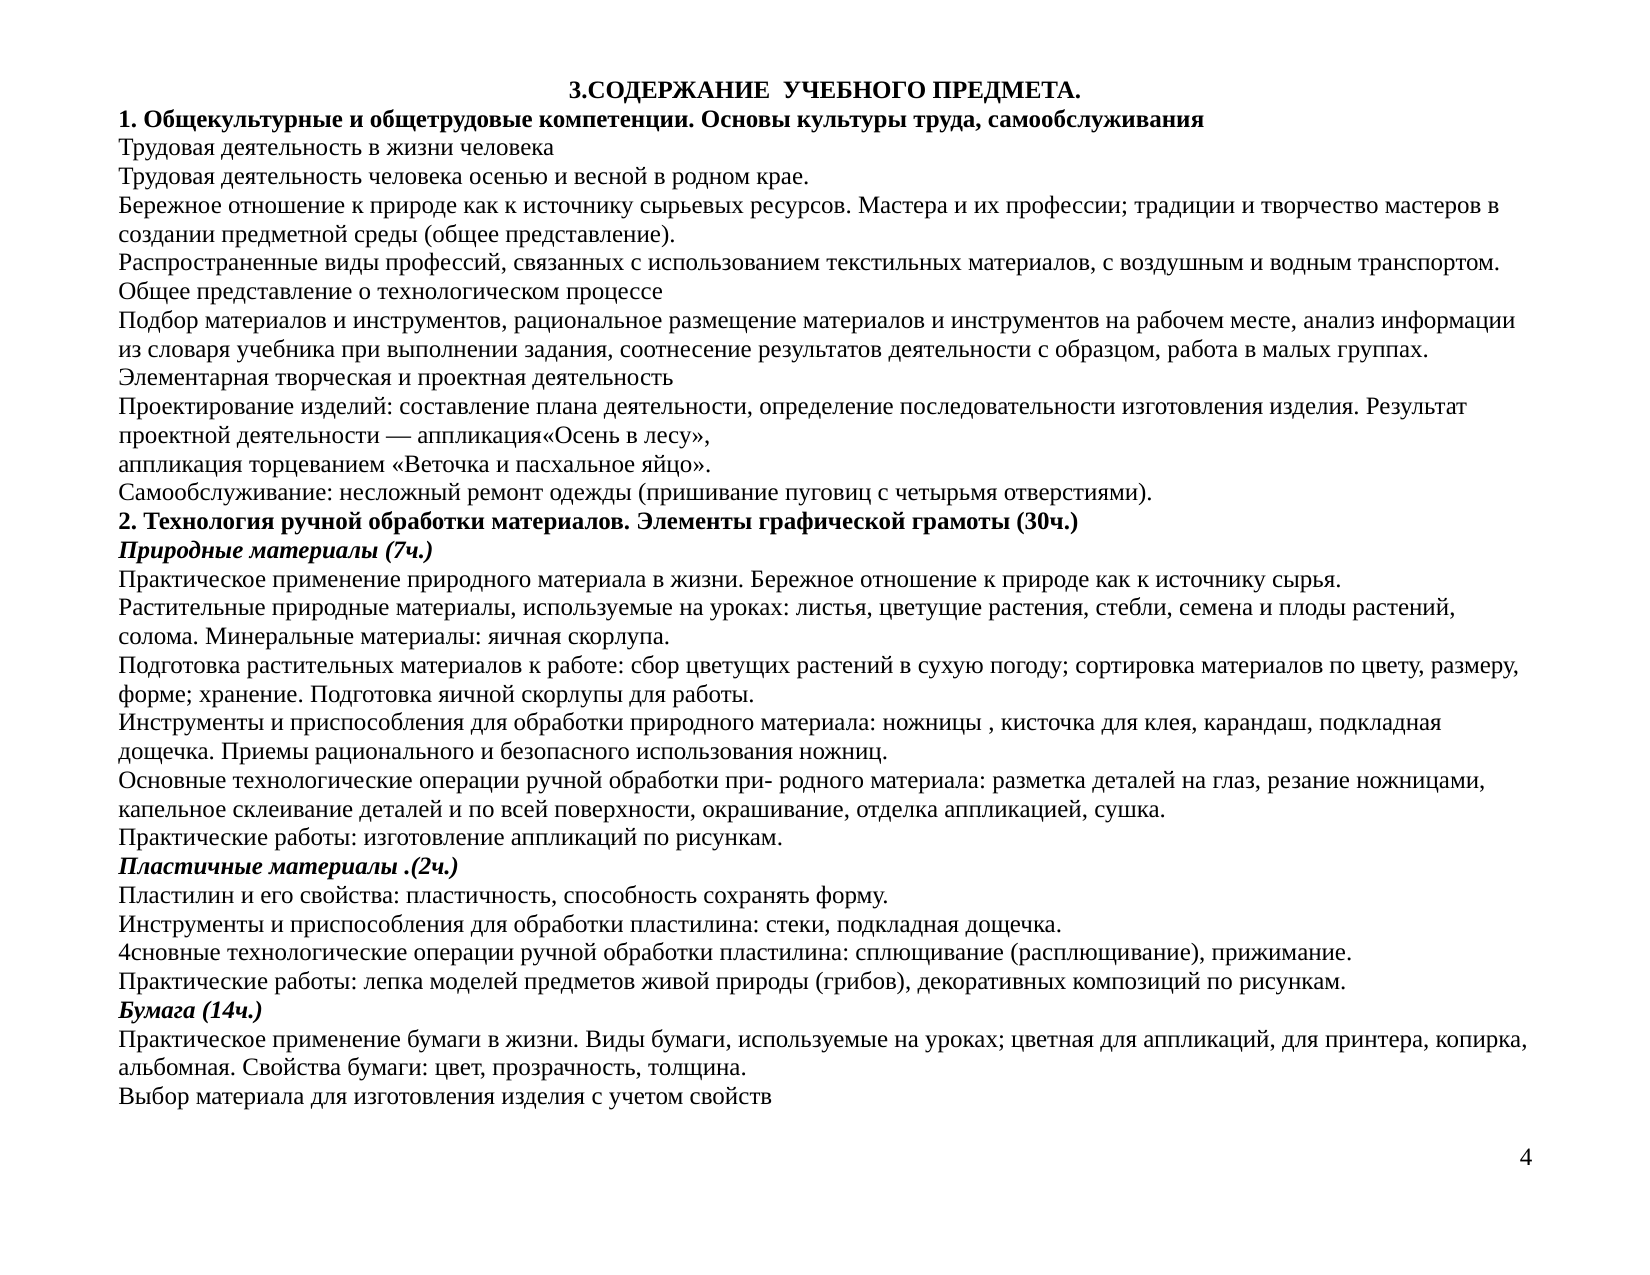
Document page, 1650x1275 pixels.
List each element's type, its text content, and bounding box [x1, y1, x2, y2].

text Выбор материала для изготовления изделия с учетом свойств [118, 1081, 1532, 1110]
text Подбор материалов и инструментов, рациональное размещение материалов и инструментов на рабочем месте, анализ информации из словаря учебника при выполнении задания, соотнесение результатов деятельности с образцом, работа в малых группах. [118, 305, 1532, 362]
text Инструменты и приспособления для обработки природного материала: ножницы , кисточка для клея, карандаш, подкладная дощечка. Приемы рационального и безопасного использования ножниц. [118, 707, 1532, 765]
text 4сновные технологические операции ручной обработки пластилина: сплющивание (расплющивание), прижимание. [118, 937, 1532, 966]
text 2. Технология ручной обработки материалов. Элементы графической грамоты (30ч.) [118, 506, 1532, 535]
text Природные материалы (7ч.) [118, 535, 1532, 564]
text Подготовка растительных материалов к работе: сбор цветущих растений в сухую погоду; сортировка материалов по цвету, размеру, форме; хранение. Подготовка яичной скорлупы для работы. [118, 650, 1532, 707]
text аппликация торцеванием «Веточка и пасхальное яйцо». [118, 449, 1532, 477]
text Практическое применение бумаги в жизни. Виды бумаги, используемые на уроках; цветная для аппликаций, для принтера, копирка, альбомная. Свойства бумаги: цвет, прозрачность, толщина. [118, 1024, 1532, 1081]
text Проектирование изделий: составление плана деятельности, определение последовательности изготовления изделия. Результат проектной деятельности — аппликация«Осень в лесу», [118, 391, 1532, 449]
text Самообслуживание: несложный ремонт одежды (пришивание пуговиц с четырьмя отверстиями). [118, 477, 1532, 506]
text Бумага (14ч.) [118, 995, 1532, 1024]
text Основные технологические операции ручной обработки при- родного материала: разметка деталей на глаз, резание ножницами, капельное склеивание деталей и по всей поверхности, окрашивание, отделка аппликацией, сушка. [118, 765, 1532, 822]
text Пластичные материалы .(2ч.) [118, 851, 1532, 880]
text Общее представление о технологическом процессе [118, 276, 1532, 305]
text Пластилин и его свойства: пластичность, способность сохранять форму. [118, 880, 1532, 909]
text 1. Общекультурные и общетрудовые компетенции. Основы культуры труда, самообслуживания [118, 104, 1532, 132]
text Трудовая деятельность в жизни человека [118, 132, 1532, 161]
text Распространенные виды профессий, связанных с использованием текстильных материалов, с воздушным и водным транспортом. [118, 247, 1532, 276]
text Бережное отношение к природе как к источнику сырьевых ресурсов. Мастера и их профессии; традиции и творчество мастеров в создании предметной среды (общее представление). [118, 190, 1532, 247]
text 3.СОДЕРЖАНИЕ УЧЕБНОГО ПРЕДМЕТА. [118, 75, 1532, 104]
text Практические работы: лепка моделей предметов живой природы (грибов), декоративных композиций по рисункам. [118, 966, 1532, 995]
text Растительные природные материалы, используемые на уроках: листья, цветущие растения, стебли, семена и плоды растений, солома. Минеральные материалы: яичная скорлупа. [118, 592, 1532, 650]
text Практическое применение природного материала в жизни. Бережное отношение к природе как к источнику сырья. [118, 564, 1532, 592]
text Трудовая деятельность человека осенью и весной в родном крае. [118, 161, 1532, 190]
text Элементарная творческая и проектная деятельность [118, 362, 1532, 391]
text Инструменты и приспособления для обработки пластилина: стеки, подкладная дощечка. [118, 909, 1532, 937]
text Практические работы: изготовление аппликаций по рисункам. [118, 822, 1532, 851]
